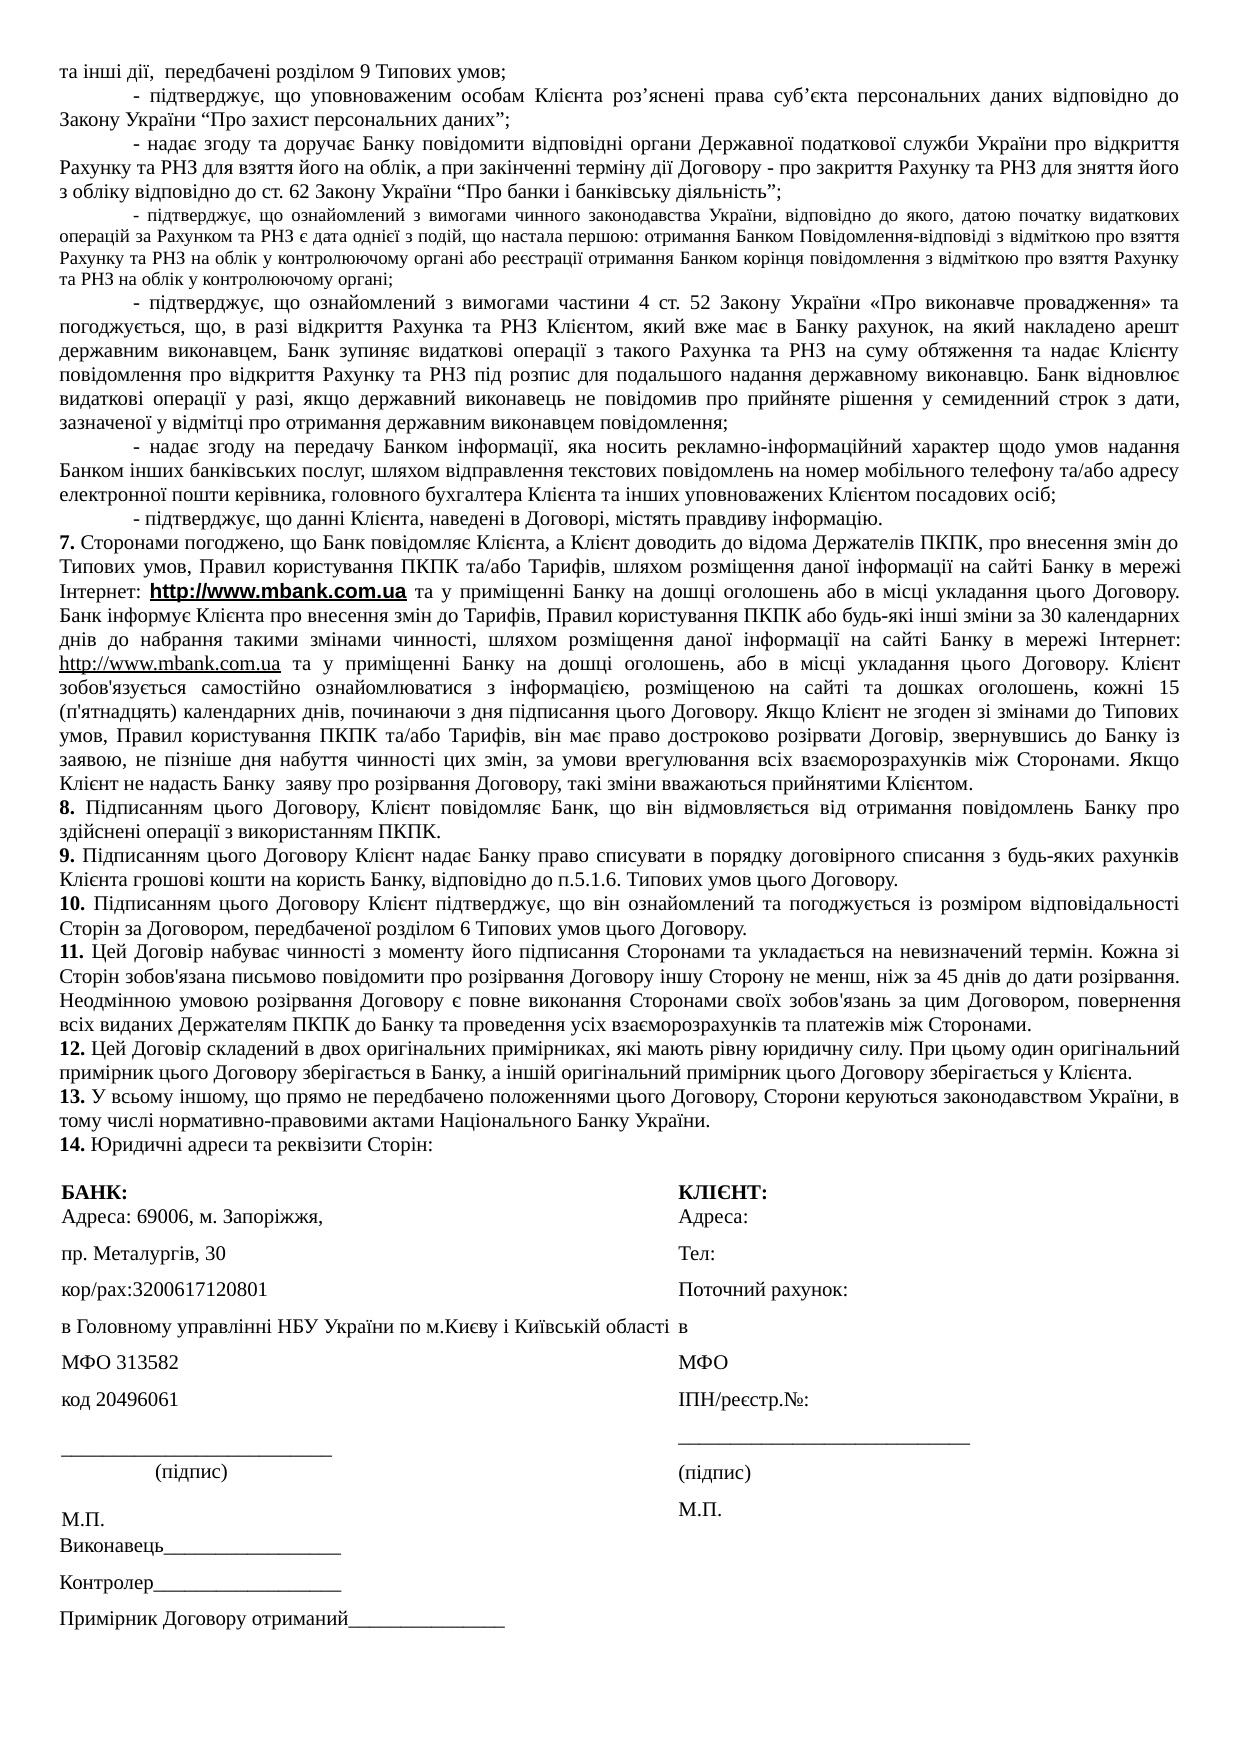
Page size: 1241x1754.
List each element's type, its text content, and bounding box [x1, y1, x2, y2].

text Примірник Договору отриманий_______________ [59, 1606, 1181, 1630]
text 14. Юридичні адреси та реквізити Сторін: [59, 1132, 1181, 1156]
text Контролер__________________ [59, 1570, 1181, 1594]
text 12. Цей Договір складений в двох оригінальних примірниках, які мають рівну юридичну силу. При цьому один оригінальний примірник цього Договору зберігається в Банку, а іншій оригінальний примірник цього Договору зберігається у Клієнта. [59, 1036, 1181, 1084]
text - надає згоду та доручає Банку повідомити відповідні органи Державної податкової служби України про відкриття Рахунку та РНЗ для взяття його на облік, а при закінченні терміну дії Договору - про закриття Рахунку та РНЗ для зняття його з обліку відповідно до ст. 62 Закону України “Про банки і банківську діяльність”; [59, 131, 1181, 203]
text - підтверджує, що ознайомлений з вимогами чинного законодавства України, відповідно до якого, датою початку видаткових операцій за Рахунком та РНЗ є дата однієї з подій, що настала першою: отримання Банком Повідомлення-відповіді з відміткою про взяття Рахунку та РНЗ на облік у контролюючому органі або реєстрації отримання Банком корінця повідомлення з відміткою про взяття Рахунку та РНЗ на облік у контролюючому органі; [59, 203, 1181, 290]
text 10. Підписанням цього Договору Клієнт підтверджує, що він ознайомлений та погоджується із розміром відповідальності Сторін за Договором, передбаченої розділом 6 Типових умов цього Договору. [59, 891, 1181, 939]
text - надає згоду на передачу Банком інформації, яка носить рекламно-інформаційний характер щодо умов надання Банком інших банківських послуг, шляхом відправлення текстових повідомлень на номер мобільного телефону та/або адресу електронної пошти керівника, головного бухгалтера Клієнта та інших уповноважених Клієнтом посадових осіб; [59, 434, 1181, 506]
table_cell Адреса: Тел: Поточний рахунок: в МФО ІПН/реєстр.№: ____________________________ (підпис) М.П. [678, 1204, 1139, 1533]
text 7. Сторонами погоджено, що Банк повідомляє Клієнта, а Клієнт доводить до відома Держателів ПКПК, про внесення змін до Типових умов, Правил користування ПКПК та/або Тарифів, шляхом розміщення даної інформації на сайті Банку в мережі Інтернет: http://www.mbank.com.ua та у приміщенні Банку на дошці оголошень або в місці укладання цього Договору. Банк інформує Клієнта про внесення змін до Тарифів, Правил користування ПКПК або будь-які інші зміни за 30 календарних днів до набрання такими змінами чинності, шляхом розміщення даної інформації на сайті Банку в мережі Інтернет: http://www.mbank.com.ua та у приміщенні Банку на дошці оголошень, або в місці укладання цього Договору. Клієнт зобов'язується самостійно ознайомлюватися з інформацією, розміщеною на сайті та дошках оголошень, кожні 15 (п'ятнадцять) календарних днів, починаючи з дня підписання цього Договору. Якщо Клієнт не згоден зі змінами до Типових умов, Правил користування ПКПК та/або Тарифів, він має право достроково розірвати Договір, звернувшись до Банку із заявою, не пізніше дня набуття чинності цих змін, за умови врегулювання всіх взаєморозрахунків між Сторонами. Якщо Клієнт не надасть Банку заяву про розірвання Договору, такі зміни вважаються прийнятими Клієнтом. [59, 530, 1181, 795]
text - підтверджує, що ознайомлений з вимогами частини 4 ст. 52 Закону України «Про виконавче провадження» та погоджується, що, в разі відкриття Рахунка та РНЗ Клієнтом, який вже має в Банку рахунок, на який накладено арешт державним виконавцем, Банк зупиняє видаткові операції з такого Рахунка та РНЗ на суму обтяження та надає Клієнту повідомлення про відкриття Рахунку та РНЗ під розпис для подальшого надання державному виконавцю. Банк відновлює видаткові операції у разі, якщо державний виконавець не повідомив про прийняте рішення у семиденний строк з дати, зазначеної у відмітці про отримання державним виконавцем повідомлення; [59, 290, 1181, 434]
text - підтверджує, що данні Клієнта, наведені в Договорі, містять правдиву інформацію. [59, 506, 1181, 530]
text 13. У всьому іншому, що прямо не передбачено положеннями цього Договору, Сторони керуються законодавством України, в тому числі нормативно-правовими актами Національного Банку України. [59, 1084, 1181, 1132]
text Виконавець_________________ [59, 1533, 1181, 1557]
table_header КЛІЄНТ: [678, 1156, 1139, 1204]
text 11. Цей Договір набуває чинності з моменту його підписання Сторонами та укладається на невизначений термін. Кожна зі Сторін зобов'язана письмово повідомити про розірвання Договору іншу Сторону не менш, ніж за 45 днів до дати розірвання. Неодмінною умовою розірвання Договору є повне виконання Сторонами своїх зобов'язань за цим Договором, повернення всіх виданих Держателям ПКПК до Банку та проведення усіх взаєморозрахунків та платежів між Сторонами. [59, 939, 1181, 1036]
text - підтверджує, що уповноваженим особам Клієнта роз’яснені права суб’єкта персональних даних відповідно до Закону України “Про захист персональних даних”; [59, 83, 1181, 131]
text 9. Підписанням цього Договору Клієнт надає Банку право списувати в порядку договірного списання з будь-яких рахунків Клієнта грошові кошти на користь Банку, відповідно до п.5.1.6. Типових умов цього Договору. [59, 843, 1181, 891]
text та інші дії, передбачені розділом 9 Типових умов; [59, 59, 1181, 83]
table_cell Адреса: 69006, м. Запорiжжя, пр. Металургiв, 30 кор/рах:3200617120801 в Головному управлінні НБУ України по м.Києву і Київській області МФО 313582 код 20496061 __________________________ (підпис) М.П. [61, 1204, 678, 1533]
table_header БАНК: [61, 1156, 678, 1204]
text 8. Підписанням цього Договору, Клієнт повідомляє Банк, що він відмовляється від отримання повідомлень Банку про здійснені операції з використанням ПКПК. [59, 795, 1181, 843]
